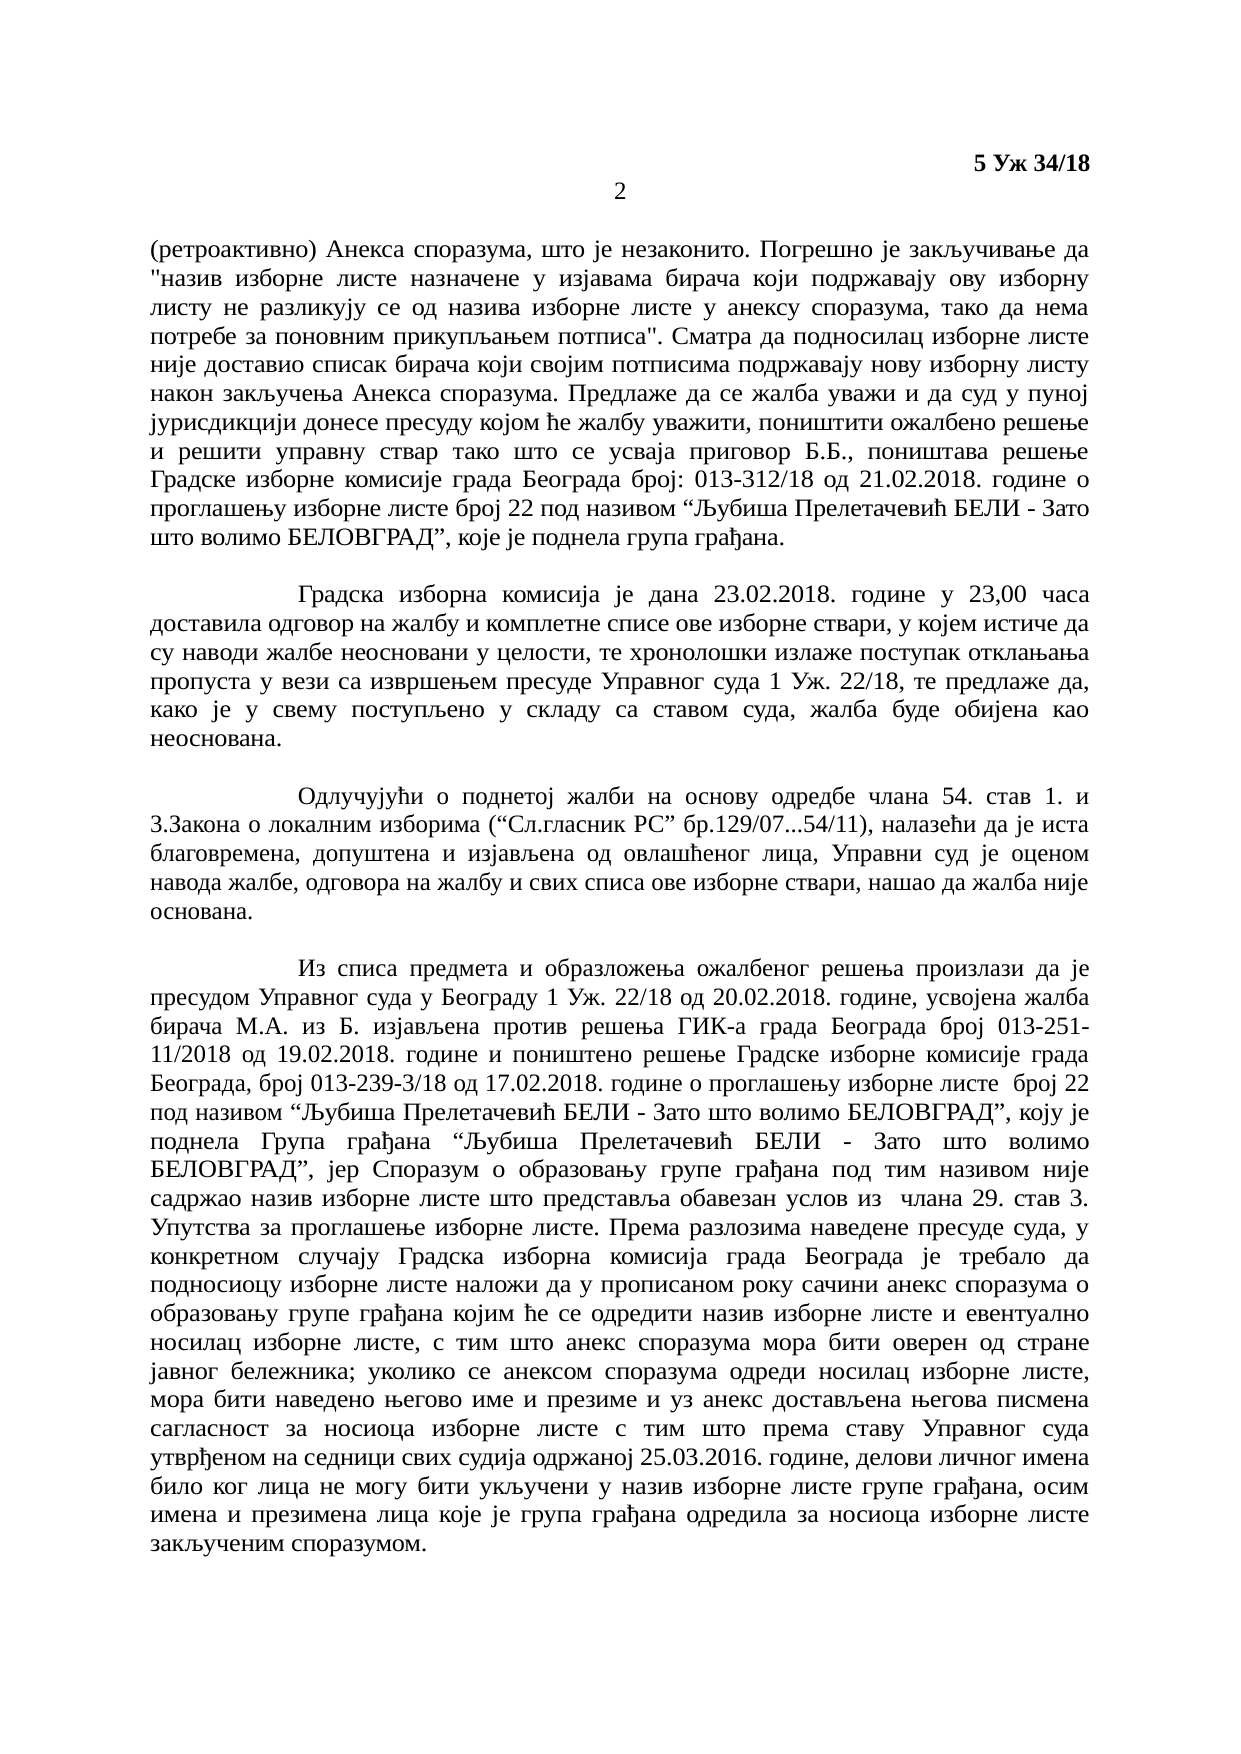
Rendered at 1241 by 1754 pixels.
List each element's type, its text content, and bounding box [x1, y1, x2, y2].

text Градска изборна комисија је дана 23.02.2018. године у 23,00 часа доставила одговор на жалбу и комплетне списе ове изборне ствари, у којем истиче да су наводи жалбе неосновани у целости, те хронолошки излаже поступак отклањања пропуста у вези са извршењем пресуде Управног суда 1 Уж. 22/18, те предлаже да, како је у свему поступљено у складу са ставом суда, жалба буде обијена као неоснована. [150, 579, 1090, 752]
text Одлучујући о поднетој жалби на основу одредбе члана 54. став 1. и 3.Закона о локалним изборима (“Сл.гласник РС” бр.129/07...54/11), налазећи да је иста благовремена, допуштена и изјављена од овлашћеног лица, Управни суд је оценом навода жалбе, одговора на жалбу и свих списа ове изборне ствари, нашао да жалба није основана. [150, 781, 1090, 924]
text Из списа предмета и образложења ожалбеног решења произлази да је пресудом Управног суда у Београду 1 Уж. 22/18 од 20.02.2018. године, усвојена жалба бирача М.А. из Б. изјављена против решења ГИК-а града Београда број 013-251-11/2018 од 19.02.2018. године и поништено решење Градске изборне комисије града Београда, број 013-239-3/18 од 17.02.2018. године о проглашењу изборне листе број 22 под називом “Љубиша Прелетачевић БЕЛИ - Зато што волимо БЕЛОВГРАД”, коју је поднела Група грађана “Љубиша Прелетачевић БЕЛИ - Зато што волимо БЕЛОВГРАД”, јер Споразум о образовању групе грађана под тим називом није садржао назив изборне листе што представља обавезан услов из члана 29. став 3. Упутства за проглашење изборне листе. Према разлозима наведене пресуде суда, у конкретном случају Градска изборна комисија града Београда је требало да подносиоцу изборне листе наложи да у прописаном року сачини анекс споразума о образовању групе грађана којим ће се одредити назив изборне листе и евентуално носилац изборне листе, с тим што анекс споразума мора бити оверен од стране јавног бележника; уколико се анексом споразума одреди носилац изборне листе, мора бити наведено његово име и презиме и уз анекс достављена његова писмена сагласност за носиоца изборне листе с тим што према ставу Управног суда утврђеном на седници свих судија одржаној 25.03.2016. године, делови личног имена било ког лица не могу бити укључени у назив изборне листе групе грађана, осим имена и презимена лица које је група грађана одредила за носиоца изборне листе закљученим споразумом. [150, 953, 1090, 1557]
text (ретроактивно) Анекса споразума, што је незаконито. Погрешно је закључивање да "назив изборне листе назначене у изјавама бирача који подржавају ову изборну листу не разликују се од назива изборне листе у анексу споразума, тако да нема потребе за поновним прикупљањем потписа". Сматра да подносилац изборне листе није доставио списак бирача који својим потписима подржавају нову изборну листу након закључења Анекса споразума. Предлаже да се жалба уважи и да суд у пуној јурисдикцији донесе пресуду којом ће жалбу уважити, поништити ожалбено решење и решити управну ствар тако што се усваја приговор Б.Б., поништава решење Градске изборне комисије града Београда број: 013-312/18 од 21.02.2018. године о проглашењу изборне листе број 22 под називом “Љубиша Прелетачевић БЕЛИ - Зато што волимо БЕЛОВГРАД”, које је поднела група грађана. [150, 234, 1090, 551]
